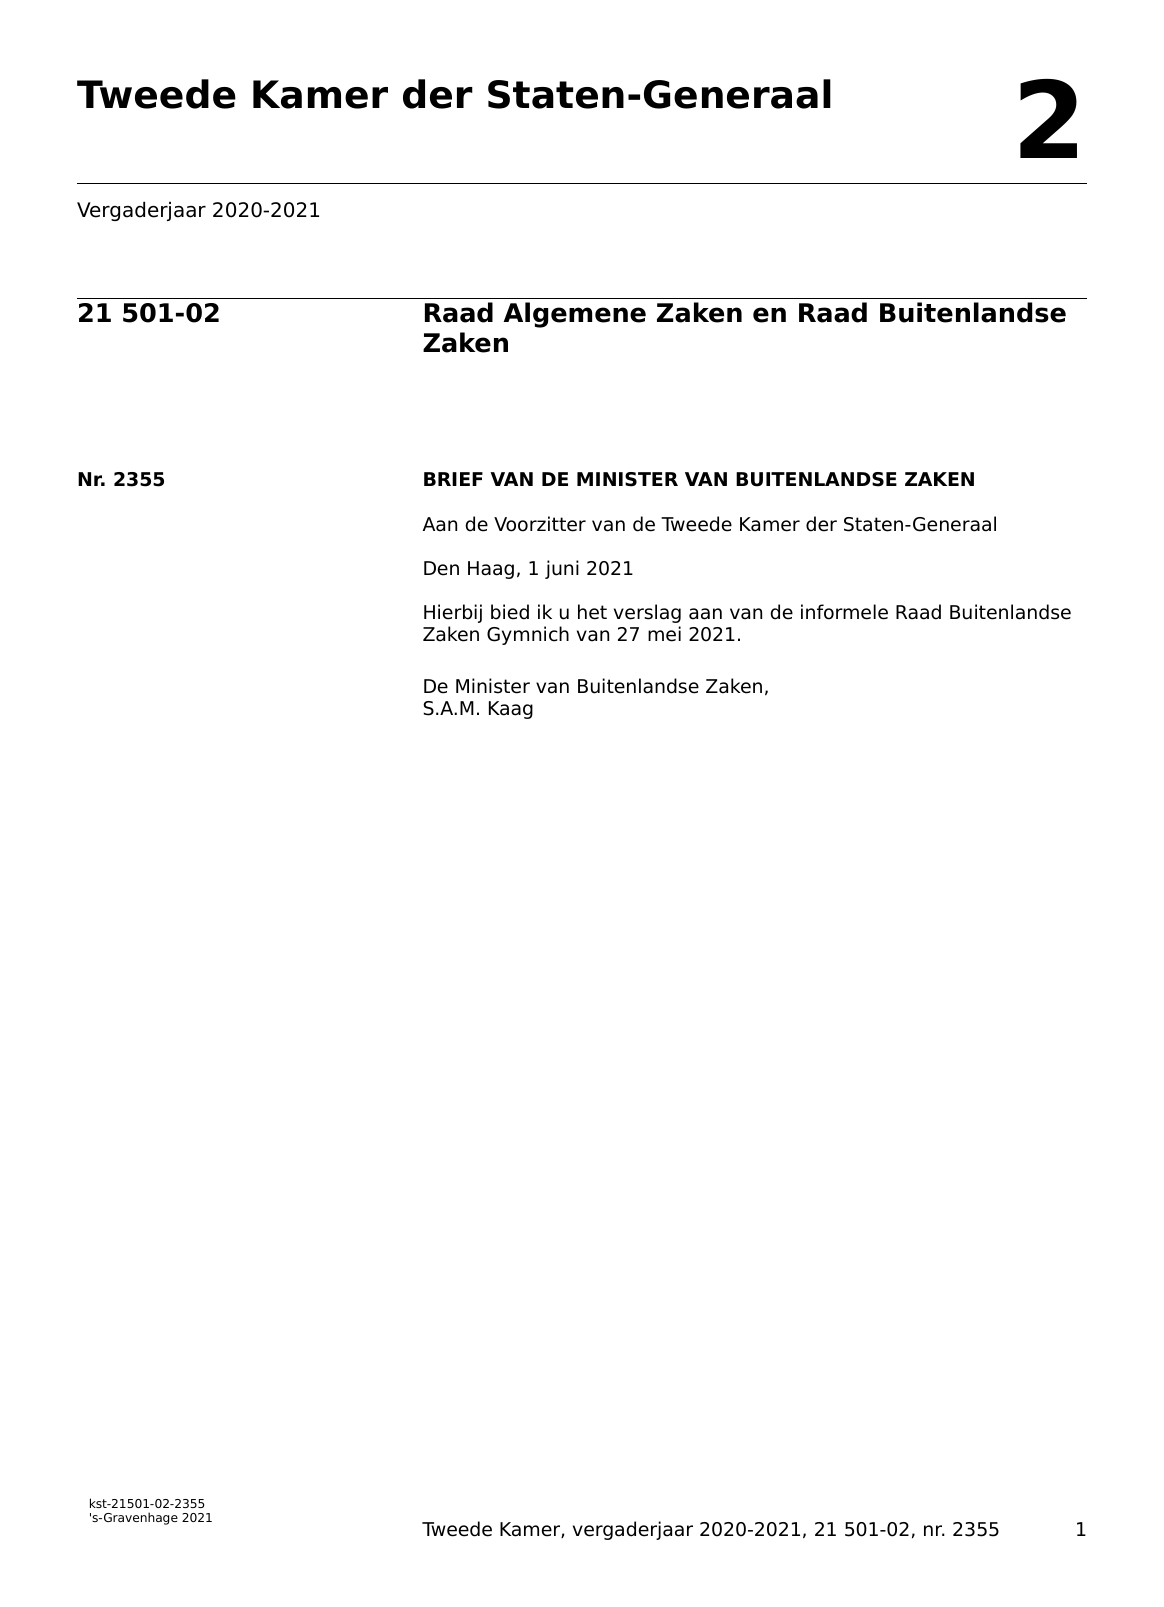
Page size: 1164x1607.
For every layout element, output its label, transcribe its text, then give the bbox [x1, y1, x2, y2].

table_cell Vergaderjaar 2020-2021 [77, 184, 1087, 298]
subtitle Nr. 2355 BRIEF VAN DE MINISTER VAN BUITENLANDSE ZAKEN [77, 469, 1087, 491]
text Den Haag, 1 juni 2021 [422, 558, 1087, 580]
table_header 2 [886, 59, 1087, 183]
text 's-Gravenhage 2021 [88, 1511, 323, 1525]
text De Minister van Buitenlandse Zaken, S.A.M. Kaag [422, 676, 1087, 720]
subtitle 21 501-02 Raad Algemene Zaken en Raad Buitenlandse Zaken [77, 299, 1087, 358]
table_header Tweede Kamer der Staten-Generaal [77, 59, 886, 183]
text kst-21501-02-2355 [88, 1497, 323, 1511]
text Aan de Voorzitter van de Tweede Kamer der Staten-Generaal [422, 513, 1087, 536]
text Hierbij bied ik u het verslag aan van de informele Raad Buitenlandse Zaken Gymnich van 27 mei 2021. [422, 602, 1087, 646]
